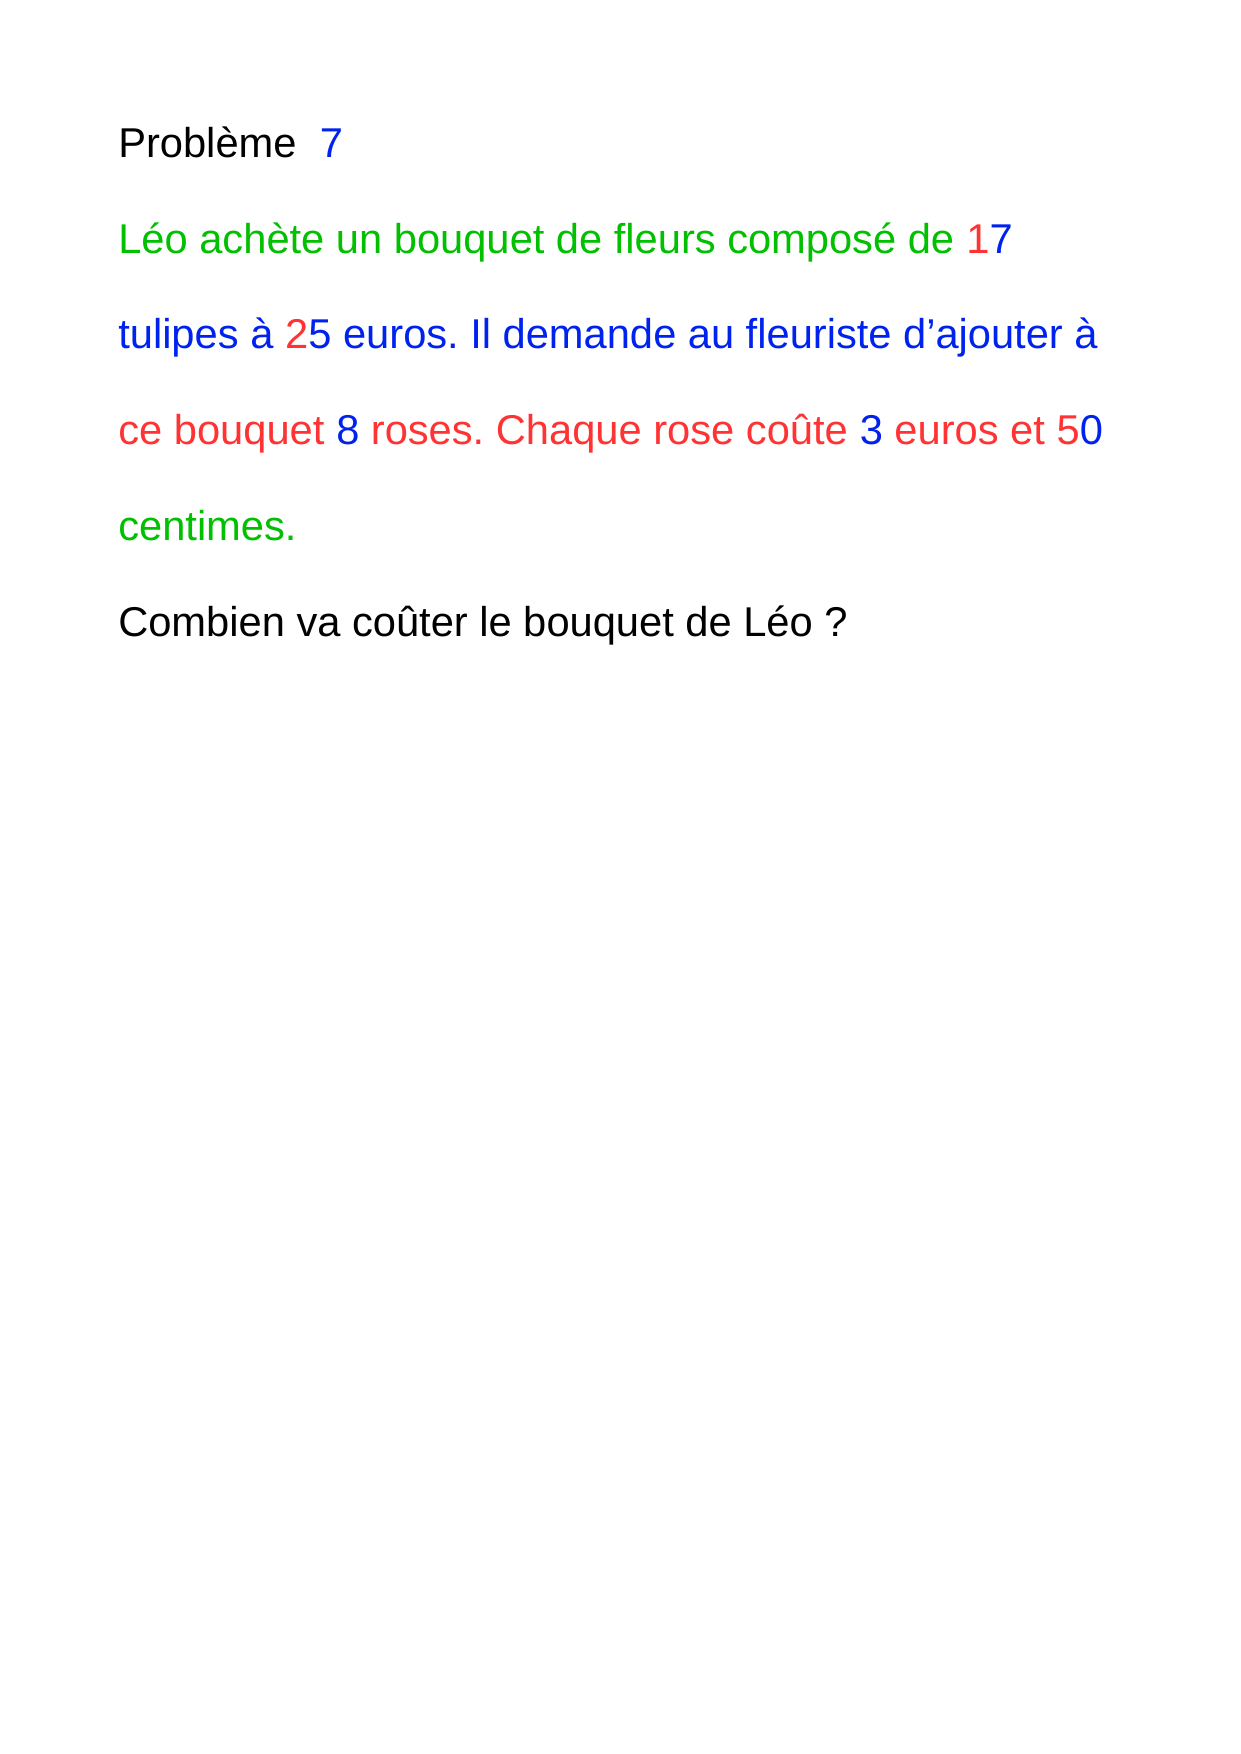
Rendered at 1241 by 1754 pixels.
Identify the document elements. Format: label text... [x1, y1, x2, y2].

text Combien va coûter le bouquet de Léo ? [118, 597, 1122, 645]
text Léo achète un bouquet de fleurs composé de 17 tulipes à 25 euros. Il demande au fleuriste d’ajouter à ce bouquet 8 roses. Chaque rose coûte 3 euros et 50 centimes. [118, 214, 1122, 549]
text Problème 7 [118, 118, 1122, 166]
